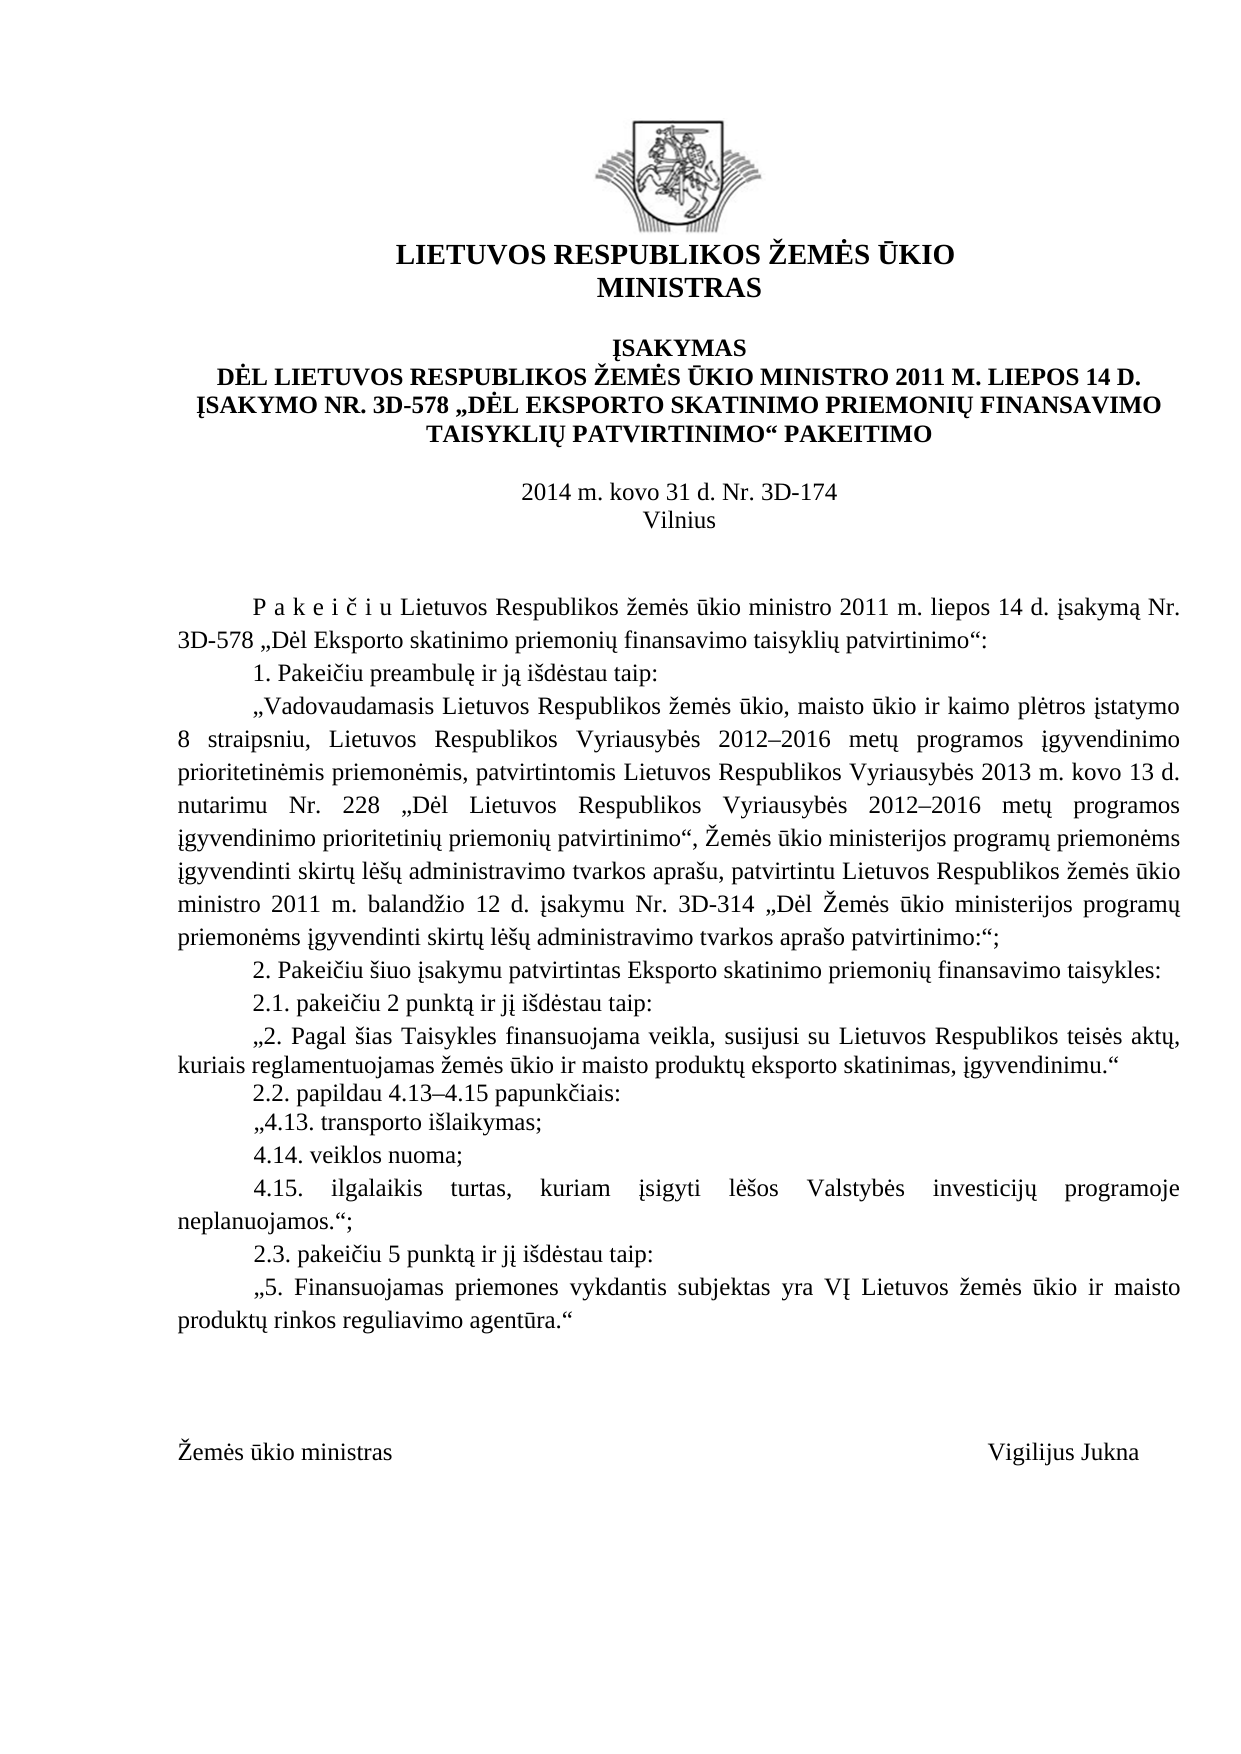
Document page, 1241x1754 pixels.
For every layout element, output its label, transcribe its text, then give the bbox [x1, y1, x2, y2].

text 2. Pakeičiu šiuo įsakymu patvirtintas Eksporto skatinimo priemonių finansavimo taisykles: [177, 955, 1181, 984]
text „5. Finansuojamas priemones vykdantis subjektas yra VĮ Lietuvos žemės ūkio ir maisto produktų rinkos reguliavimo agentūra.“ [177, 1272, 1181, 1334]
text ĮSAKYMAS [177, 333, 1181, 362]
text „2. Pagal šias Taisykles finansuojama veikla, susijusi su Lietuvos Respublikos teisės aktų, kuriais reglamentuojamas žemės ūkio ir maisto produktų eksporto skatinimas, įgyvendinimu.“ [177, 1021, 1181, 1078]
text 2.2. papildau 4.13–4.15 papunkčiais: [177, 1078, 1181, 1107]
text 4.15. ilgalaikis turtas, kuriam įsigyti lėšos Valstybės investicijų programoje neplanuojamos.“; [177, 1173, 1181, 1235]
text „4.13. transporto išlaikymas; [177, 1107, 1181, 1136]
text 4.14. veiklos nuoma; [177, 1140, 1181, 1169]
text 2.1. pakeičiu 2 punktą ir jį išdėstau taip: [177, 988, 1181, 1017]
text Žemės ūkio ministras Vigilijus Jukna [177, 1437, 1181, 1466]
text DĖL LIETUVOS RESPUBLIKOS ŽEMĖS ŪKIO MINISTRO 2011 M. LIEPOS 14 D. ĮSAKYMO NR. 3D-578 „DĖL EKSPORTO SKATINIMO PRIEMONIŲ FINANSAVIMO TAISYKLIŲ PATVIRTINIMO“ PAKEITIMO [177, 362, 1181, 448]
text LIETUVOS RESPUBLIKOS ŽEMĖS ŪKIO [177, 237, 1181, 271]
text 2014 m. kovo 31 d. Nr. 3D-174 [177, 477, 1181, 505]
text „Vadovaudamasis Lietuvos Respublikos žemės ūkio, maisto ūkio ir kaimo plėtros įstatymo 8 straipsniu, Lietuvos Respublikos Vyriausybės 2012–2016 metų programos įgyvendinimo prioritetinėmis priemonėmis, patvirtintomis Lietuvos Respublikos Vyriausybės 2013 m. kovo 13 d. nutarimu Nr. 228 „Dėl Lietuvos Respublikos Vyriausybės 2012–2016 metų programos įgyvendinimo prioritetinių priemonių patvirtinimo“, Žemės ūkio ministerijos programų priemonėms įgyvendinti skirtų lėšų administravimo tvarkos aprašu, patvirtintu Lietuvos Respublikos žemės ūkio ministro 2011 m. balandžio 12 d. įsakymu Nr. 3D-314 „Dėl Žemės ūkio ministerijos programų priemonėms įgyvendinti skirtų lėšų administravimo tvarkos aprašo patvirtinimo:“; [177, 691, 1181, 951]
text 2.3. pakeičiu 5 punktą ir jį išdėstau taip: [177, 1239, 1181, 1268]
text 1. Pakeičiu preambulę ir ją išdėstau taip: [177, 658, 1181, 686]
text P a k e i č i u Lietuvos Respublikos žemės ūkio ministro 2011 m. liepos 14 d. įsakymą Nr. 3D-578 „Dėl Eksporto skatinimo priemonių finansavimo taisyklių patvirtinimo“: [177, 592, 1181, 653]
text Vilnius [177, 505, 1181, 534]
text MINISTRAS [177, 271, 1181, 304]
